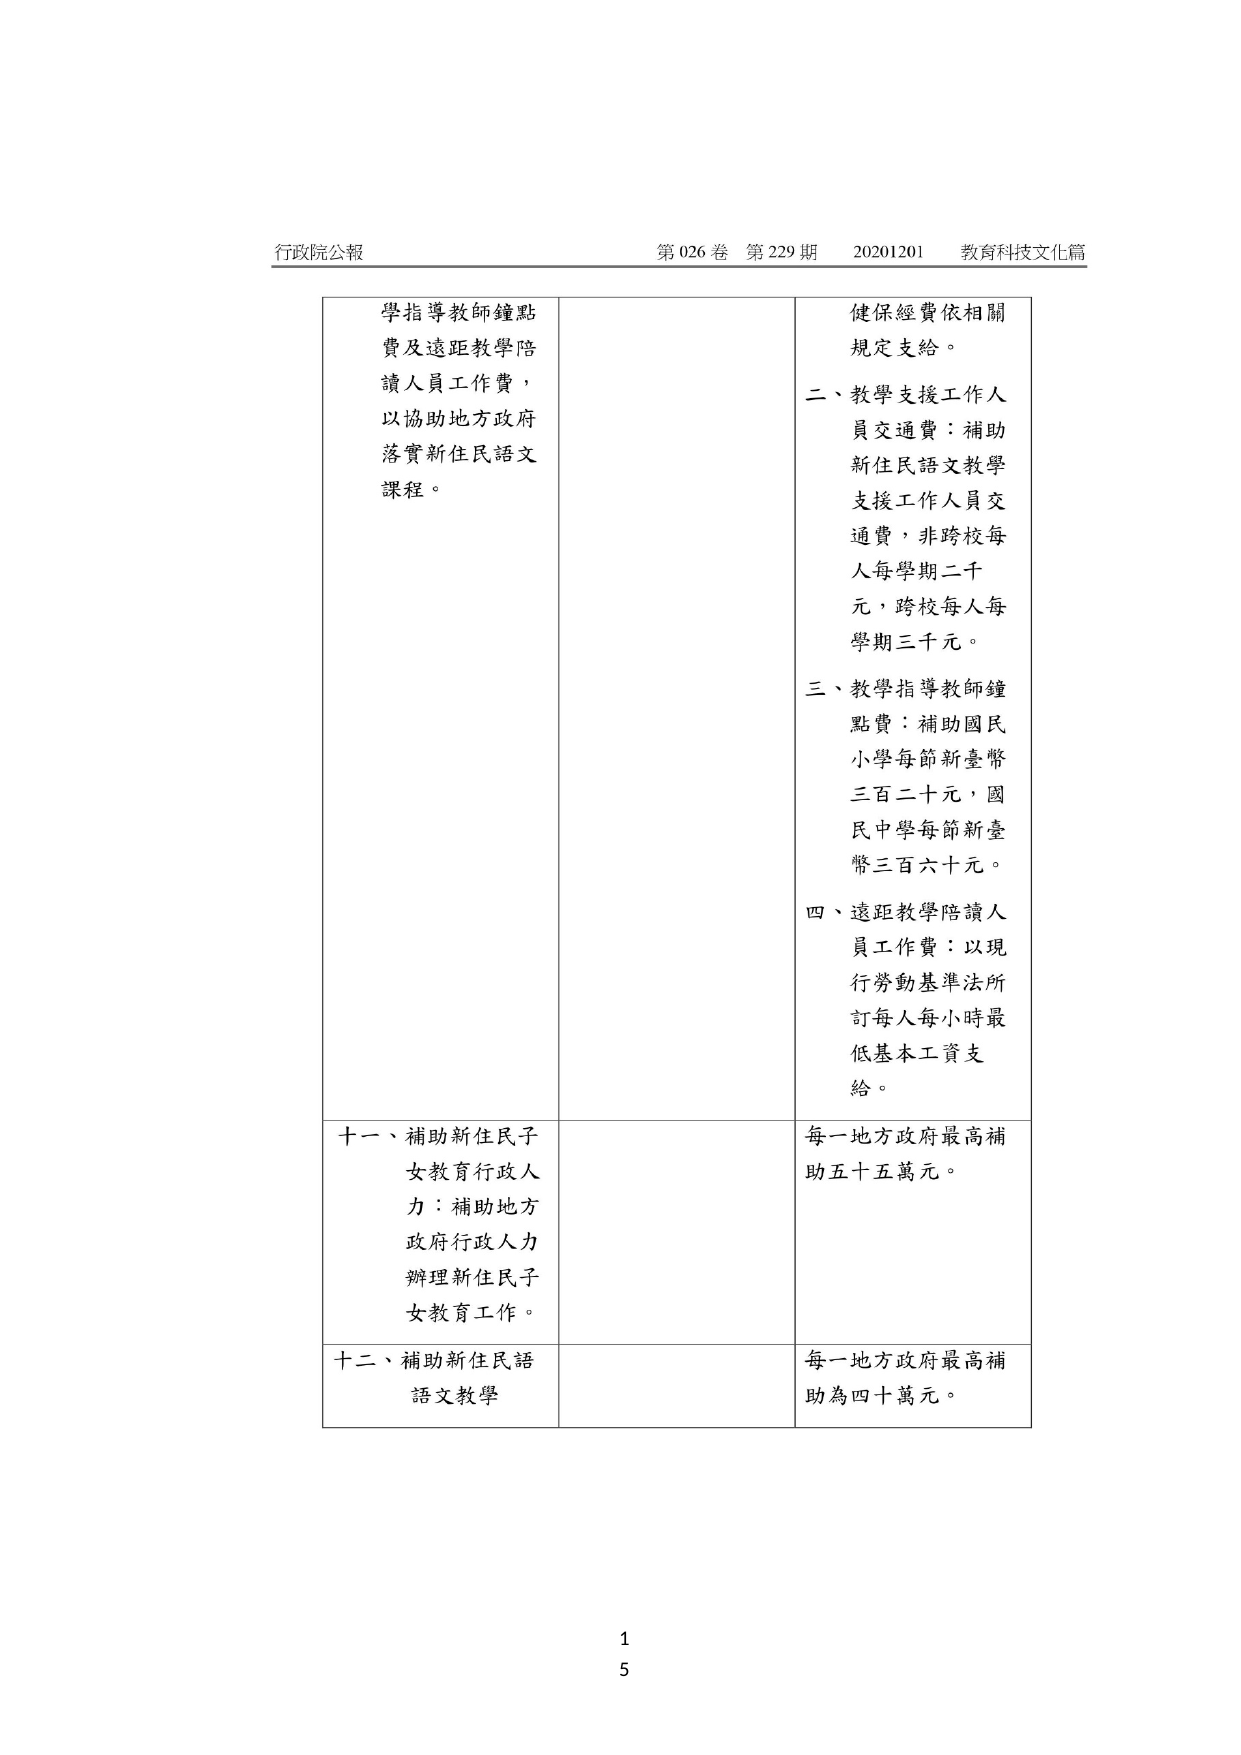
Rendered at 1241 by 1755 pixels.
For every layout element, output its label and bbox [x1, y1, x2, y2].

picture [147, 88, 1211, 1525]
